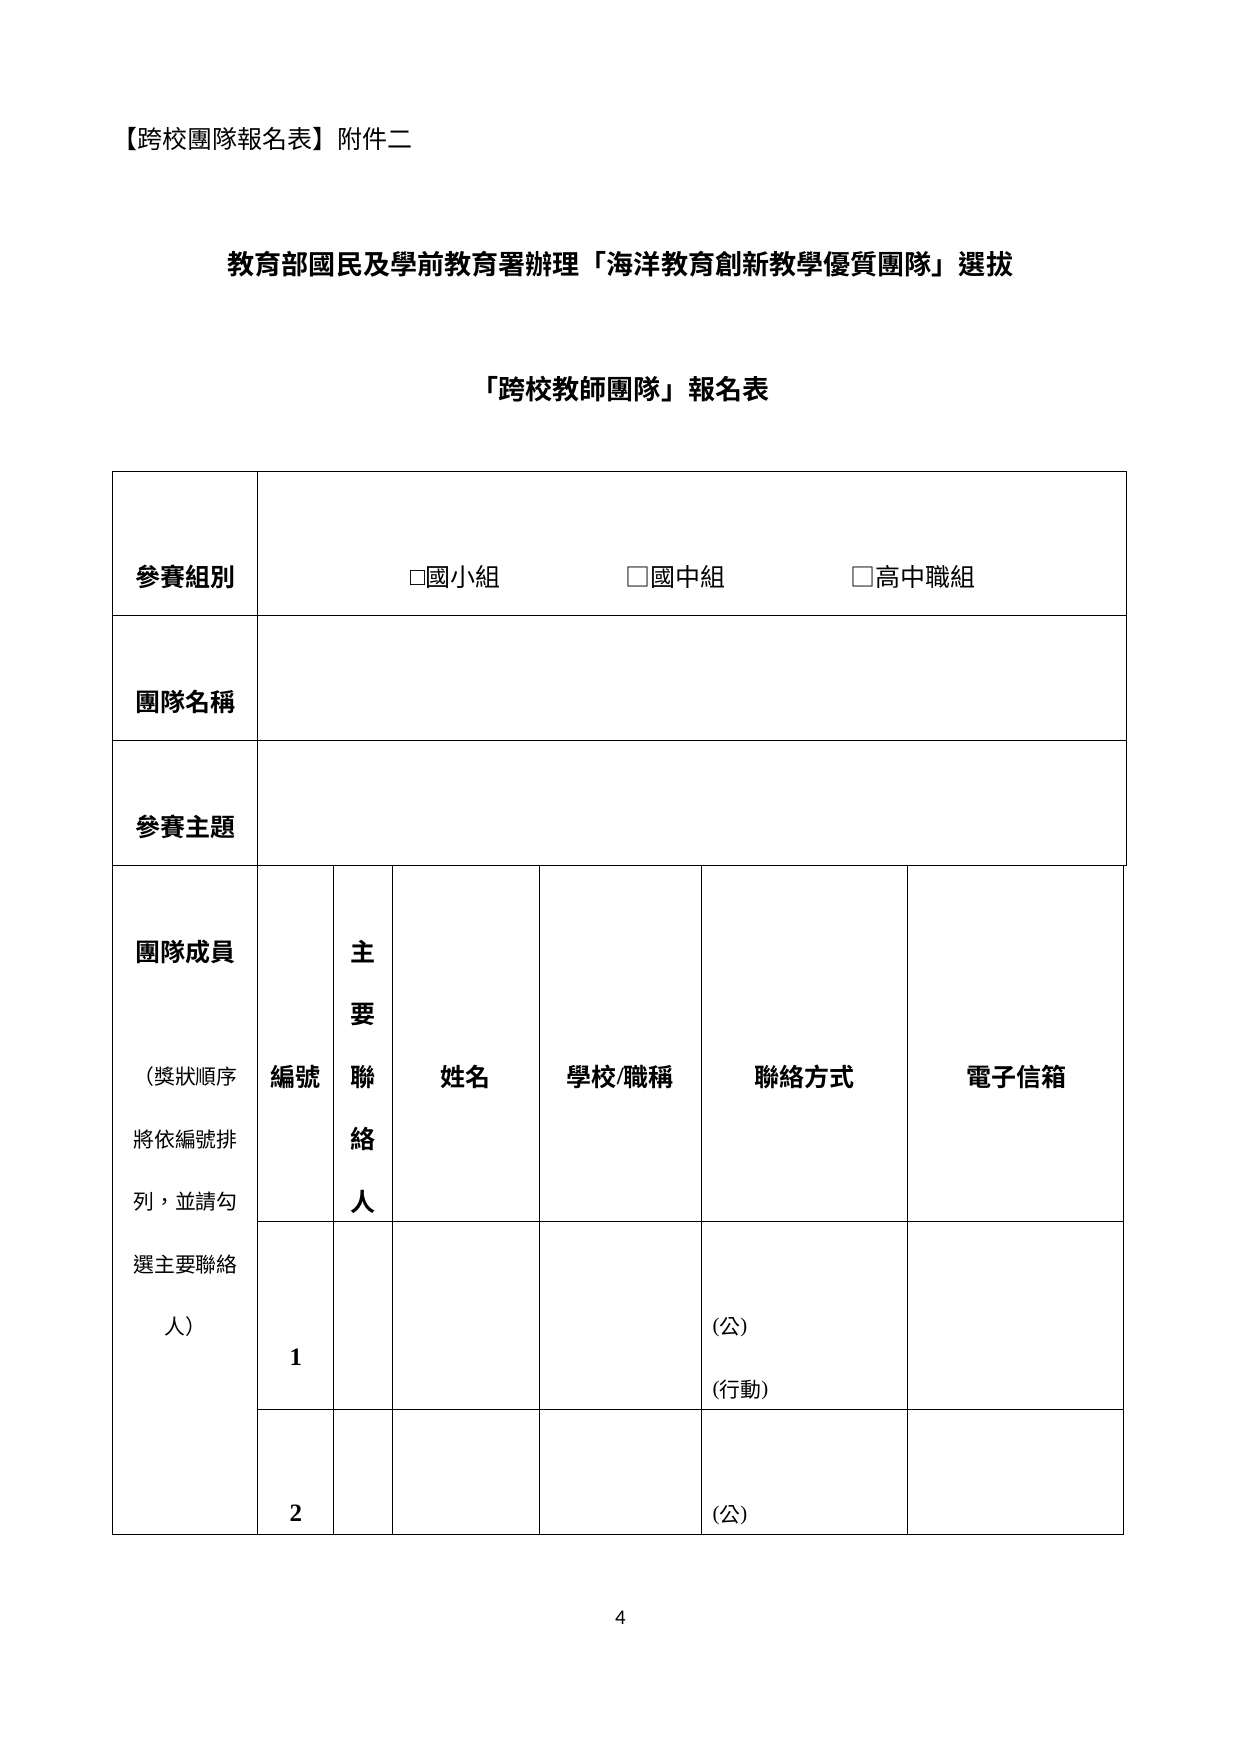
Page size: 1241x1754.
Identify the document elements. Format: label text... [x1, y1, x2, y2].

text 教育部國民及學前教育署辦理「海洋教育創新教學優質團隊」選拔 [112, 221, 1128, 284]
table_cell 團隊成員 （獎狀順序將依編號排列，並請勾選主要聯絡人） [113, 866, 257, 1534]
table_cell [334, 1410, 392, 1534]
table_cell 2 [258, 1410, 333, 1534]
table_header 參賽組別 [113, 472, 257, 615]
table_cell (公) (行動) [702, 1222, 907, 1409]
table_cell (公) [702, 1410, 907, 1534]
table_cell 1 [258, 1222, 333, 1409]
text 【跨校團隊報名表】附件二 [112, 96, 1128, 159]
table_cell [258, 741, 1126, 865]
table_cell 編號 [258, 866, 333, 1221]
table_cell 主要 聯絡人 [334, 866, 392, 1221]
table_cell [393, 1410, 539, 1534]
table_header □國小組 □國中組 □高中職組 [258, 472, 1126, 615]
table_cell 姓名 [393, 866, 539, 1221]
table_cell [258, 616, 1126, 740]
table_cell [334, 1222, 392, 1409]
table_cell 聯絡方式 [702, 866, 907, 1221]
table_cell 學校/職稱 [540, 866, 701, 1221]
table_cell [540, 1222, 701, 1409]
table_cell [540, 1410, 701, 1534]
table_cell [908, 1410, 1123, 1534]
table_cell 參賽主題 [113, 741, 257, 865]
table_cell 團隊名稱 [113, 616, 257, 740]
table_cell 電子信箱 [908, 866, 1123, 1221]
text 「跨校教師團隊」報名表 [112, 346, 1128, 409]
table_cell [393, 1222, 539, 1409]
table_cell [908, 1222, 1123, 1409]
